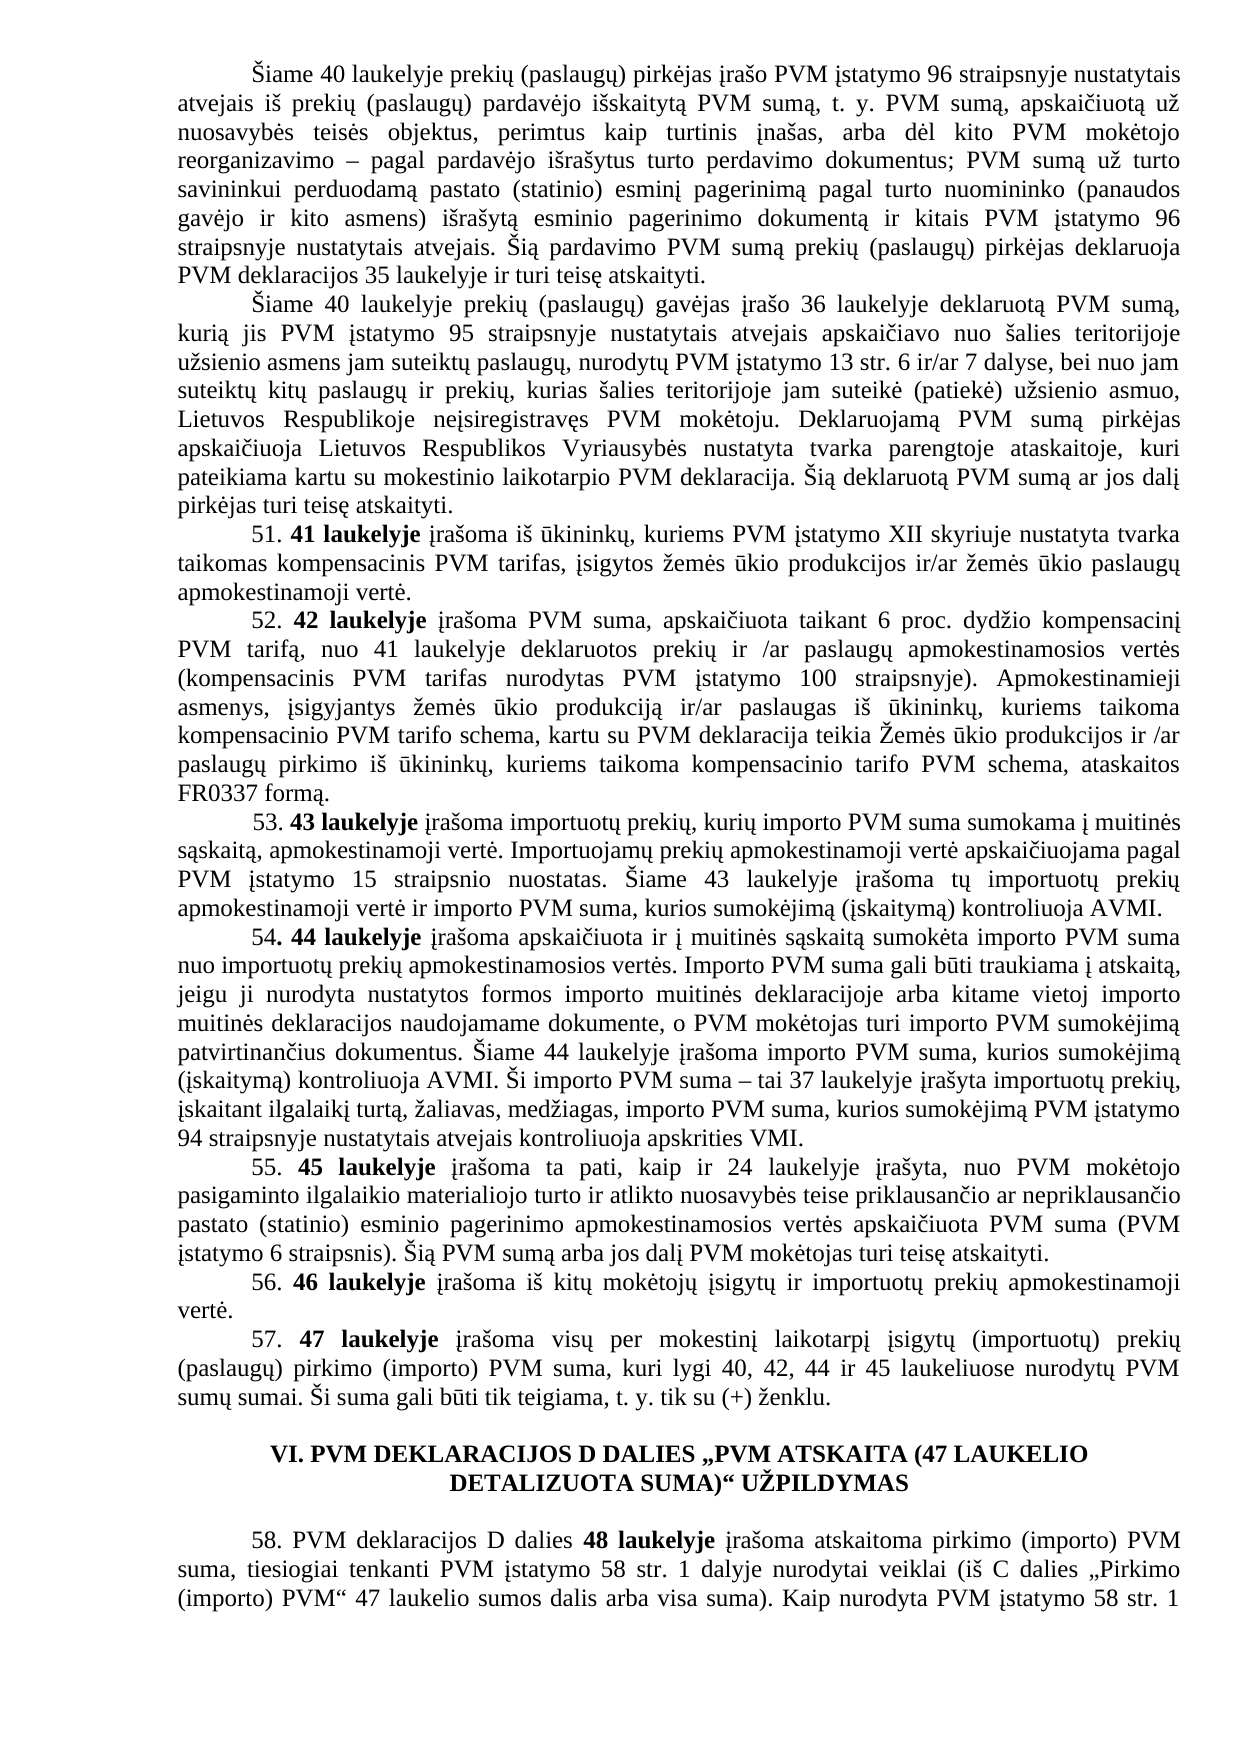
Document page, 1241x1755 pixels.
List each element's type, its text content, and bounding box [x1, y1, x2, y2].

text 56. 46 laukelyje įrašoma iš kitų mokėtojų įsigytų ir importuotų prekių apmokestinamoji vertė. [177, 1267, 1181, 1324]
text 52. 42 laukelyje įrašoma PVM suma, apskaičiuota taikant 6 proc. dydžio kompensacinį PVM tarifą, nuo 41 laukelyje deklaruotos prekių ir /ar paslaugų apmokestinamosios vertės (kompensacinis PVM tarifas nurodytas PVM įstatymo 100 straipsnyje). Apmokestinamieji asmenys, įsigyjantys žemės ūkio produkciją ir/ar paslaugas iš ūkininkų, kuriems taikoma kompensacinio PVM tarifo schema, kartu su PVM deklaracija teikia Žemės ūkio produkcijos ir /ar paslaugų pirkimo iš ūkininkų, kuriems taikoma kompensacinio tarifo PVM schema, ataskaitos FR0337 formą. [177, 605, 1181, 807]
text 55. 45 laukelyje įrašoma ta pati, kaip ir 24 laukelyje įrašyta, nuo PVM mokėtojo pasigaminto ilgalaikio materialiojo turto ir atlikto nuosavybės teise priklausančio ar nepriklausančio pastato (statinio) esminio pagerinimo apmokestinamosios vertės apskaičiuota PVM suma (PVM įstatymo 6 straipsnis). Šią PVM sumą arba jos dalį PVM mokėtojas turi teisę atskaityti. [177, 1152, 1181, 1267]
text Šiame 40 laukelyje prekių (paslaugų) gavėjas įrašo 36 laukelyje deklaruotą PVM sumą, kurią jis PVM įstatymo 95 straipsnyje nustatytais atvejais apskaičiavo nuo šalies teritorijoje užsienio asmens jam suteiktų paslaugų, nurodytų PVM įstatymo 13 str. 6 ir/ar 7 dalyse, bei nuo jam suteiktų kitų paslaugų ir prekių, kurias šalies teritorijoje jam suteikė (patiekė) užsienio asmuo, Lietuvos Respublikoje neįsiregistravęs PVM mokėtoju. Deklaruojamą PVM sumą pirkėjas apskaičiuoja Lietuvos Respublikos Vyriausybės nustatyta tvarka parengtoje ataskaitoje, kuri pateikiama kartu su mokestinio laikotarpio PVM deklaracija. Šią deklaruotą PVM sumą ar jos dalį pirkėjas turi teisę atskaityti. [177, 289, 1181, 519]
text 58. PVM deklaracijos D dalies 48 laukelyje įrašoma atskaitoma pirkimo (importo) PVM suma, tiesiogiai tenkanti PVM įstatymo 58 str. 1 dalyje nurodytai veiklai (iš C dalies „Pirkimo (importo) PVM“ 47 laukelio sumos dalis arba visa suma). Kaip nurodyta PVM įstatymo 58 str. 1 [177, 1525, 1181, 1612]
text Šiame 40 laukelyje prekių (paslaugų) pirkėjas įrašo PVM įstatymo 96 straipsnyje nustatytais atvejais iš prekių (paslaugų) pardavėjo išskaitytą PVM sumą, t. y. PVM sumą, apskaičiuotą už nuosavybės teisės objektus, perimtus kaip turtinis įnašas, arba dėl kito PVM mokėtojo reorganizavimo – pagal pardavėjo išrašytus turto perdavimo dokumentus; PVM sumą už turto savininkui perduodamą pastato (statinio) esminį pagerinimą pagal turto nuomininko (panaudos gavėjo ir kito asmens) išrašytą esminio pagerinimo dokumentą ir kitais PVM įstatymo 96 straipsnyje nustatytais atvejais. Šią pardavimo PVM sumą prekių (paslaugų) pirkėjas deklaruoja PVM deklaracijos 35 laukelyje ir turi teisę atskaityti. [177, 59, 1181, 289]
text 51. 41 laukelyje įrašoma iš ūkininkų, kuriems PVM įstatymo XII skyriuje nustatyta tvarka taikomas kompensacinis PVM tarifas, įsigytos žemės ūkio produkcijos ir/ar žemės ūkio paslaugų apmokestinamoji vertė. [177, 519, 1181, 605]
text 53. 43 laukelyje įrašoma importuotų prekių, kurių importo PVM suma sumokama į muitinės sąskaitą, apmokestinamoji vertė. Importuojamų prekių apmokestinamoji vertė apskaičiuojama pagal PVM įstatymo 15 straipsnio nuostatas. Šiame 43 laukelyje įrašoma tų importuotų prekių apmokestinamoji vertė ir importo PVM suma, kurios sumokėjimą (įskaitymą) kontroliuoja AVMI. [177, 807, 1181, 922]
text 57. 47 laukelyje įrašoma visų per mokestinį laikotarpį įsigytų (importuotų) prekių (paslaugų) pirkimo (importo) PVM suma, kuri lygi 40, 42, 44 ir 45 laukeliuose nurodytų PVM sumų sumai. Ši suma gali būti tik teigiama, t. y. tik su (+) ženklu. [177, 1324, 1181, 1410]
text 54. 44 laukelyje įrašoma apskaičiuota ir į muitinės sąskaitą sumokėta importo PVM suma nuo importuotų prekių apmokestinamosios vertės. Importo PVM suma gali būti traukiama į atskaitą, jeigu ji nurodyta nustatytos formos importo muitinės deklaracijoje arba kitame vietoj importo muitinės deklaracijos naudojamame dokumente, o PVM mokėtojas turi importo PVM sumokėjimą patvirtinančius dokumentus. Šiame 44 laukelyje įrašoma importo PVM suma, kurios sumokėjimą (įskaitymą) kontroliuoja AVMI. Ši importo PVM suma – tai 37 laukelyje įrašyta importuotų prekių, įskaitant ilgalaikį turtą, žaliavas, medžiagas, importo PVM suma, kurios sumokėjimą PVM įstatymo 94 straipsnyje nustatytais atvejais kontroliuoja apskrities VMI. [177, 922, 1181, 1152]
text VI. PVM DEKLARACIJOS D DALIES „PVM ATSKAITA (47 LAUKELIO DETALIZUOTA SUMA)“ UŽPILDYMAS [177, 1439, 1181, 1497]
